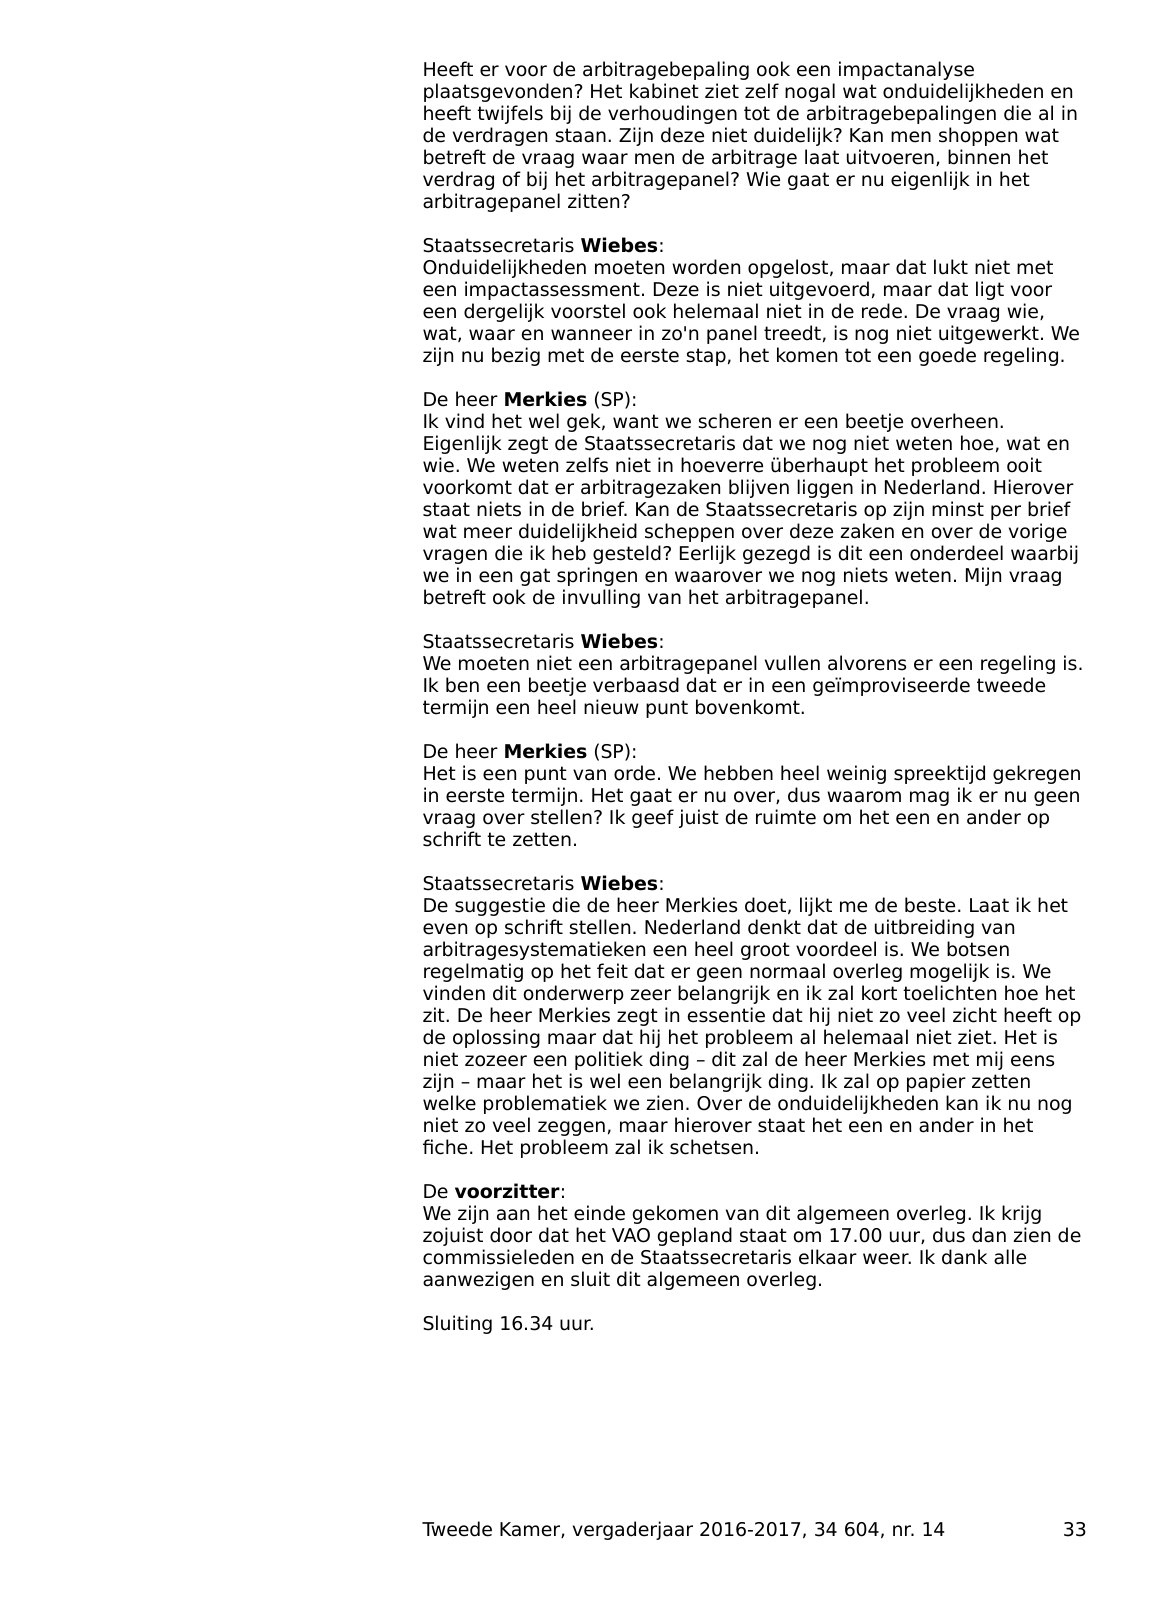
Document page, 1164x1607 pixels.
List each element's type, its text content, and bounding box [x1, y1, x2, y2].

text We moeten niet een arbitragepanel vullen alvorens er een regeling is. Ik ben een beetje verbaasd dat er in een geïmproviseerde tweede termijn een heel nieuw punt bovenkomt. [422, 653, 1087, 719]
text Sluiting 16.34 uur. [422, 1313, 1087, 1335]
text Ik vind het wel gek, want we scheren er een beetje overheen. Eigenlijk zegt de Staatssecretaris dat we nog niet weten hoe, wat en wie. We weten zelfs niet in hoeverre überhaupt het probleem ooit voorkomt dat er arbitragezaken blijven liggen in Nederland. Hierover staat niets in de brief. Kan de Staatssecretaris op zijn minst per brief wat meer duidelijkheid scheppen over deze zaken en over de vorige vragen die ik heb gesteld? Eerlijk gezegd is dit een onderdeel waarbij we in een gat springen en waarover we nog niets weten. Mijn vraag betreft ook de invulling van het arbitragepanel. [422, 411, 1087, 609]
text De voorzitter: [422, 1181, 1087, 1203]
text Onduidelijkheden moeten worden opgelost, maar dat lukt niet met een impactassessment. Deze is niet uitgevoerd, maar dat ligt voor een dergelijk voorstel ook helemaal niet in de rede. De vraag wie, wat, waar en wanneer in zo'n panel treedt, is nog niet uitgewerkt. We zijn nu bezig met de eerste stap, het komen tot een goede regeling. [422, 257, 1087, 367]
text De suggestie die de heer Merkies doet, lijkt me de beste. Laat ik het even op schrift stellen. Nederland denkt dat de uitbreiding van arbitragesystematieken een heel groot voordeel is. We botsen regelmatig op het feit dat er geen normaal overleg mogelijk is. We vinden dit onderwerp zeer belangrijk en ik zal kort toelichten hoe het zit. De heer Merkies zegt in essentie dat hij niet zo veel zicht heeft op de oplossing maar dat hij het probleem al helemaal niet ziet. Het is niet zozeer een politiek ding – dit zal de heer Merkies met mij eens zijn – maar het is wel een belangrijk ding. Ik zal op papier zetten welke problematiek we zien. Over de onduidelijkheden kan ik nu nog niet zo veel zeggen, maar hierover staat het een en ander in het fiche. Het probleem zal ik schetsen. [422, 895, 1087, 1159]
text Staatssecretaris Wiebes: [422, 631, 1087, 653]
text Staatssecretaris Wiebes: [422, 235, 1087, 257]
text De heer Merkies (SP): [422, 741, 1087, 763]
text We zijn aan het einde gekomen van dit algemeen overleg. Ik krijg zojuist door dat het VAO gepland staat om 17.00 uur, dus dan zien de commissieleden en de Staatssecretaris elkaar weer. Ik dank alle aanwezigen en sluit dit algemeen overleg. [422, 1203, 1087, 1291]
text Heeft er voor de arbitragebepaling ook een impactanalyse plaatsgevonden? Het kabinet ziet zelf nogal wat onduidelijkheden en heeft twijfels bij de verhoudingen tot de arbitragebepalingen die al in de verdragen staan. Zijn deze niet duidelijk? Kan men shoppen wat betreft de vraag waar men de arbitrage laat uitvoeren, binnen het verdrag of bij het arbitragepanel? Wie gaat er nu eigenlijk in het arbitragepanel zitten? [422, 59, 1087, 213]
text De heer Merkies (SP): [422, 389, 1087, 411]
text Staatssecretaris Wiebes: [422, 873, 1087, 895]
text Het is een punt van orde. We hebben heel weinig spreektijd gekregen in eerste termijn. Het gaat er nu over, dus waarom mag ik er nu geen vraag over stellen? Ik geef juist de ruimte om het een en ander op schrift te zetten. [422, 763, 1087, 851]
